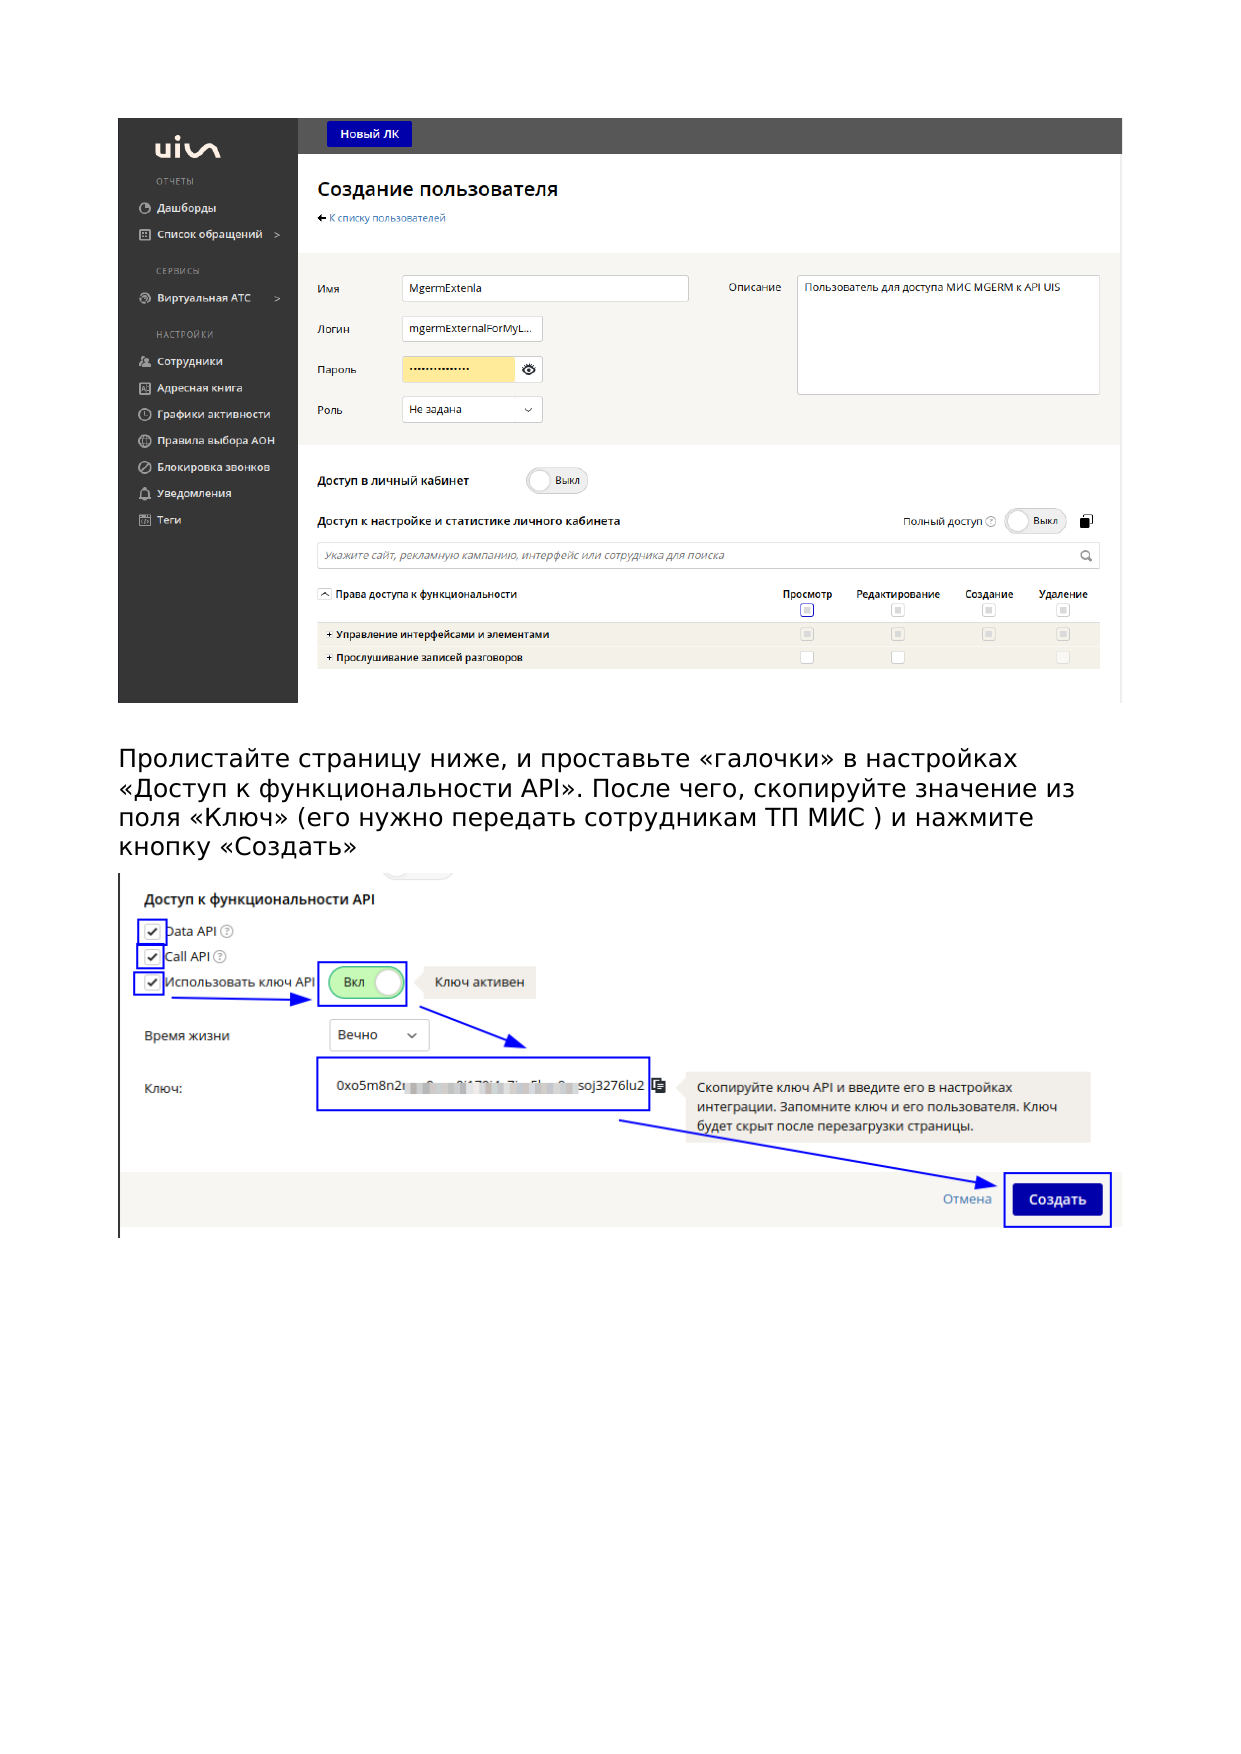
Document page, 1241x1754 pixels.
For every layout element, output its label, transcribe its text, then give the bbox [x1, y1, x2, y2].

picture [118, 118, 1123, 703]
picture [118, 873, 1123, 1238]
text Пролистайте страницу ниже, и проставьте «галочки» в настройках «Доступ к функциональности API». После чего, скопируйте значение из поля «Ключ» (его нужно передать сотрудникам ТП МИС ) и нажмите кнопку «Создать» [118, 744, 1122, 861]
